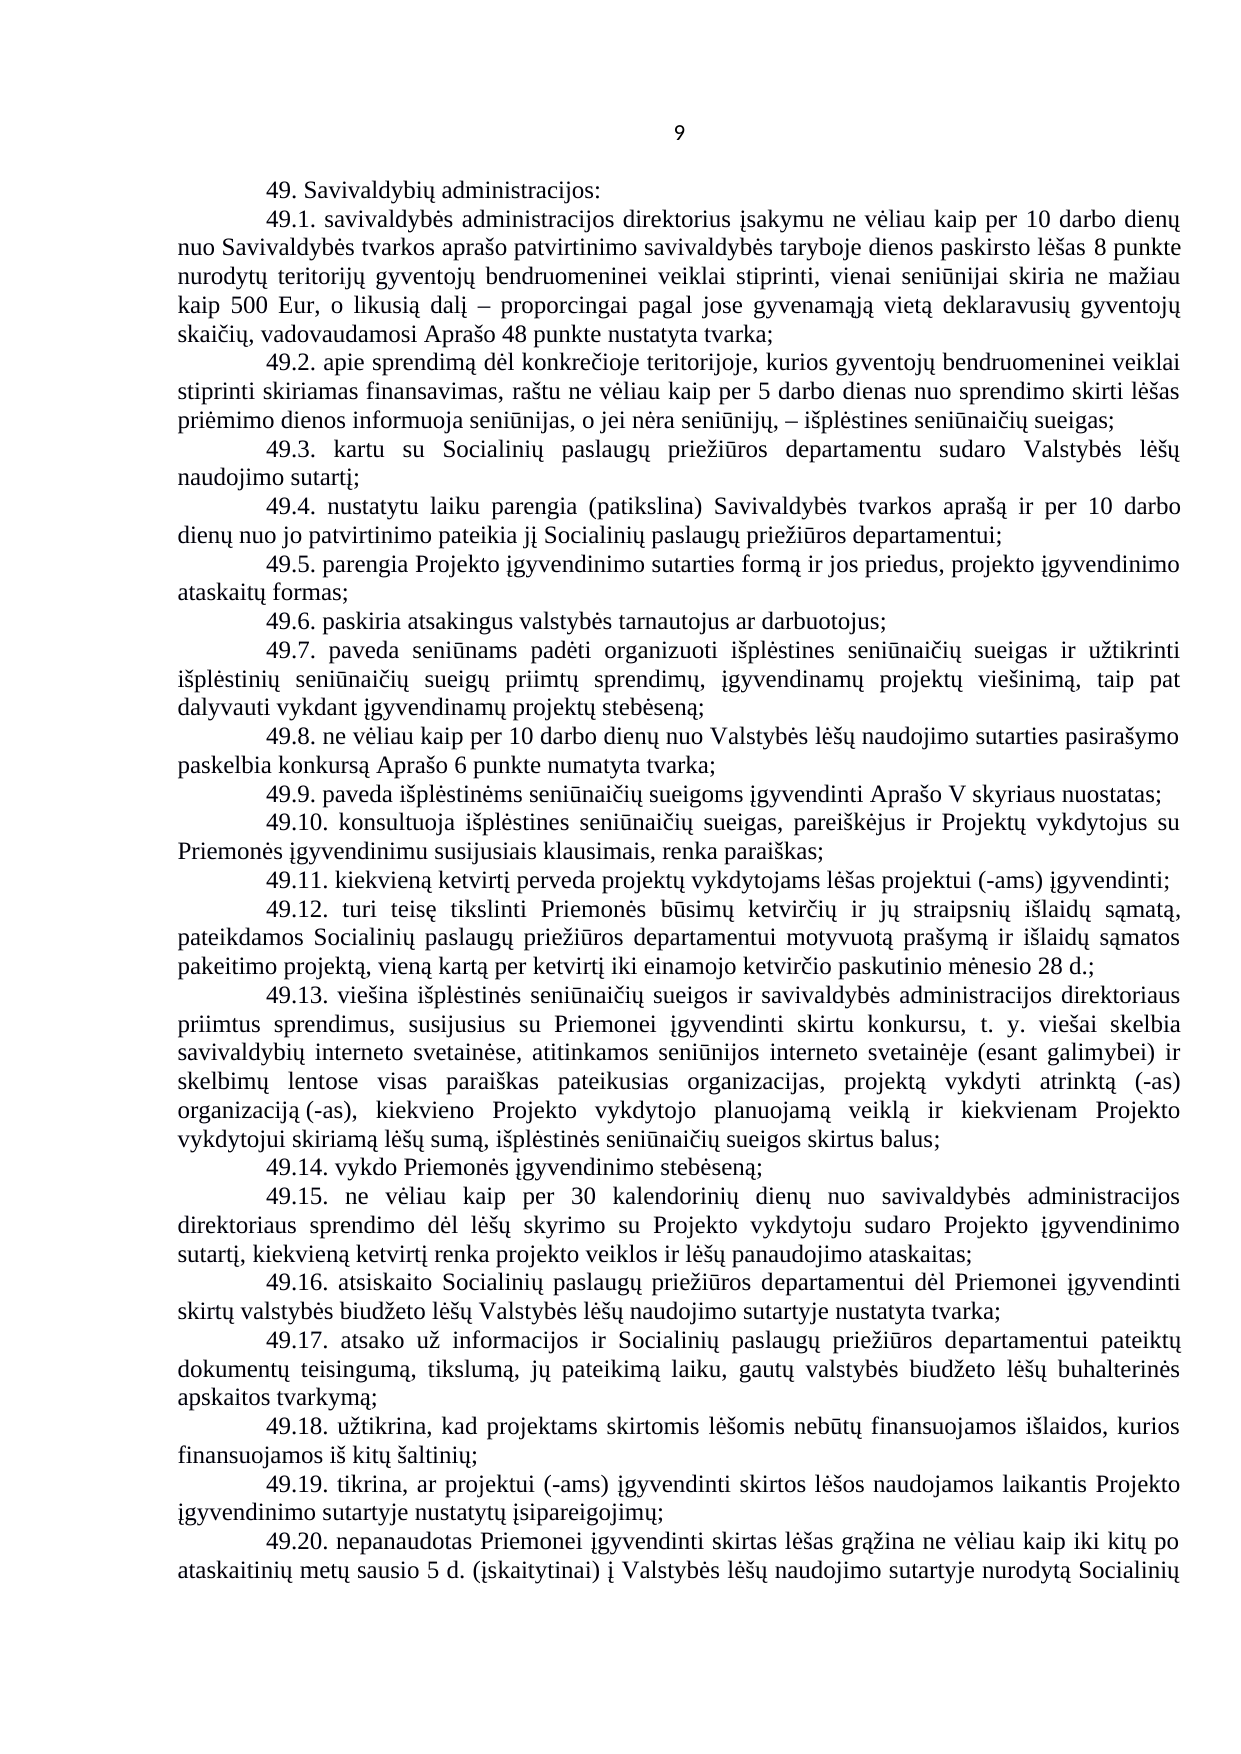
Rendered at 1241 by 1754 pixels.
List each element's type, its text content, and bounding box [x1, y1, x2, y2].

text 49.8. ne vėliau kaip per 10 darbo dienų nuo Valstybės lėšų naudojimo sutarties pasirašymo paskelbia konkursą Aprašo 6 punkte numatyta tvarka; [177, 721, 1181, 779]
text 49.6. paskiria atsakingus valstybės tarnautojus ar darbuotojus; [177, 606, 1181, 635]
text 49.5. parengia Projekto įgyvendinimo sutarties formą ir jos priedus, projekto įgyvendinimo ataskaitų formas; [177, 549, 1181, 606]
text 49.16. atsiskaito Socialinių paslaugų priežiūros departamentui dėl Priemonei įgyvendinti skirtų valstybės biudžeto lėšų Valstybės lėšų naudojimo sutartyje nustatyta tvarka; [177, 1267, 1181, 1325]
text 49.7. paveda seniūnams padėti organizuoti išplėstines seniūnaičių sueigas ir užtikrinti išplėstinių seniūnaičių sueigų priimtų sprendimų, įgyvendinamų projektų viešinimą, taip pat dalyvauti vykdant įgyvendinamų projektų stebėseną; [177, 635, 1181, 721]
text 49.9. paveda išplėstinėms seniūnaičių sueigoms įgyvendinti Aprašo V skyriaus nuostatas; [177, 779, 1181, 807]
text 49.11. kiekvieną ketvirtį perveda projektų vykdytojams lėšas projektui (-ams) įgyvendinti; [177, 865, 1181, 894]
text 49.20. nepanaudotas Priemonei įgyvendinti skirtas lėšas grąžina ne vėliau kaip iki kitų po ataskaitinių metų sausio 5 d. (įskaitytinai) į Valstybės lėšų naudojimo sutartyje nurodytą Socialinių [177, 1526, 1181, 1584]
text 49.17. atsako už informacijos ir Socialinių paslaugų priežiūros departamentui pateiktų dokumentų teisingumą, tikslumą, jų pateikimą laiku, gautų valstybės biudžeto lėšų buhalterinės apskaitos tvarkymą; [177, 1325, 1181, 1411]
text 49.13. viešina išplėstinės seniūnaičių sueigos ir savivaldybės administracijos direktoriaus priimtus sprendimus, susijusius su Priemonei įgyvendinti skirtu konkursu, t. y. viešai skelbia savivaldybių interneto svetainėse, atitinkamos seniūnijos interneto svetainėje (esant galimybei) ir skelbimų lentose visas paraiškas pateikusias organizacijas, projektą vykdyti atrinktą (-as) organizaciją (‑as), kiekvieno Projekto vykdytojo planuojamą veiklą ir kiekvienam Projekto vykdytojui skiriamą lėšų sumą, išplėstinės seniūnaičių sueigos skirtus balus; [177, 980, 1181, 1152]
text 49.1. savivaldybės administracijos direktorius įsakymu ne vėliau kaip per 10 darbo dienų nuo Savivaldybės tvarkos aprašo patvirtinimo savivaldybės taryboje dienos paskirsto lėšas 8 punkte nurodytų teritorijų gyventojų bendruomeninei veiklai stiprinti, vienai seniūnijai skiria ne mažiau kaip 500 Eur, o likusią dalį – proporcingai pagal jose gyvenamąją vietą deklaravusių gyventojų skaičių, vadovaudamosi Aprašo 48 punkte nustatyta tvarka; [177, 204, 1181, 347]
text 49. Savivaldybių administracijos: [177, 175, 1181, 204]
text 49.3. kartu su Socialinių paslaugų priežiūros departamentu sudaro Valstybės lėšų naudojimo sutartį; [177, 434, 1181, 491]
text 49.10. konsultuoja išplėstines seniūnaičių sueigas, pareiškėjus ir Projektų vykdytojus su Priemonės įgyvendinimu susijusiais klausimais, renka paraiškas; [177, 807, 1181, 865]
text 49.4. nustatytu laiku parengia (patikslina) Savivaldybės tvarkos aprašą ir per 10 darbo dienų nuo jo patvirtinimo pateikia jį Socialinių paslaugų priežiūros departamentui; [177, 491, 1181, 549]
text 49.19. tikrina, ar projektui (-ams) įgyvendinti skirtos lėšos naudojamos laikantis Projekto įgyvendinimo sutartyje nustatytų įsipareigojimų; [177, 1469, 1181, 1526]
text 49.2. apie sprendimą dėl konkrečioje teritorijoje, kurios gyventojų bendruomeninei veiklai stiprinti skiriamas finansavimas, raštu ne vėliau kaip per 5 darbo dienas nuo sprendimo skirti lėšas priėmimo dienos informuoja seniūnijas, o jei nėra seniūnijų, – išplėstines seniūnaičių sueigas; [177, 347, 1181, 434]
text 49.15. ne vėliau kaip per 30 kalendorinių dienų nuo savivaldybės administracijos direktoriaus sprendimo dėl lėšų skyrimo su Projekto vykdytoju sudaro Projekto įgyvendinimo sutartį, kiekvieną ketvirtį renka projekto veiklos ir lėšų panaudojimo ataskaitas; [177, 1181, 1181, 1267]
text 49.12. turi teisę tikslinti Priemonės būsimų ketvirčių ir jų straipsnių išlaidų sąmatą, pateikdamos Socialinių paslaugų priežiūros departamentui motyvuotą prašymą ir išlaidų sąmatos pakeitimo projektą, vieną kartą per ketvirtį iki einamojo ketvirčio paskutinio mėnesio 28 d.; [177, 894, 1181, 980]
text 49.14. vykdo Priemonės įgyvendinimo stebėseną; [177, 1152, 1181, 1181]
text 49.18. užtikrina, kad projektams skirtomis lėšomis nebūtų finansuojamos išlaidos, kurios finansuojamos iš kitų šaltinių; [177, 1411, 1181, 1469]
